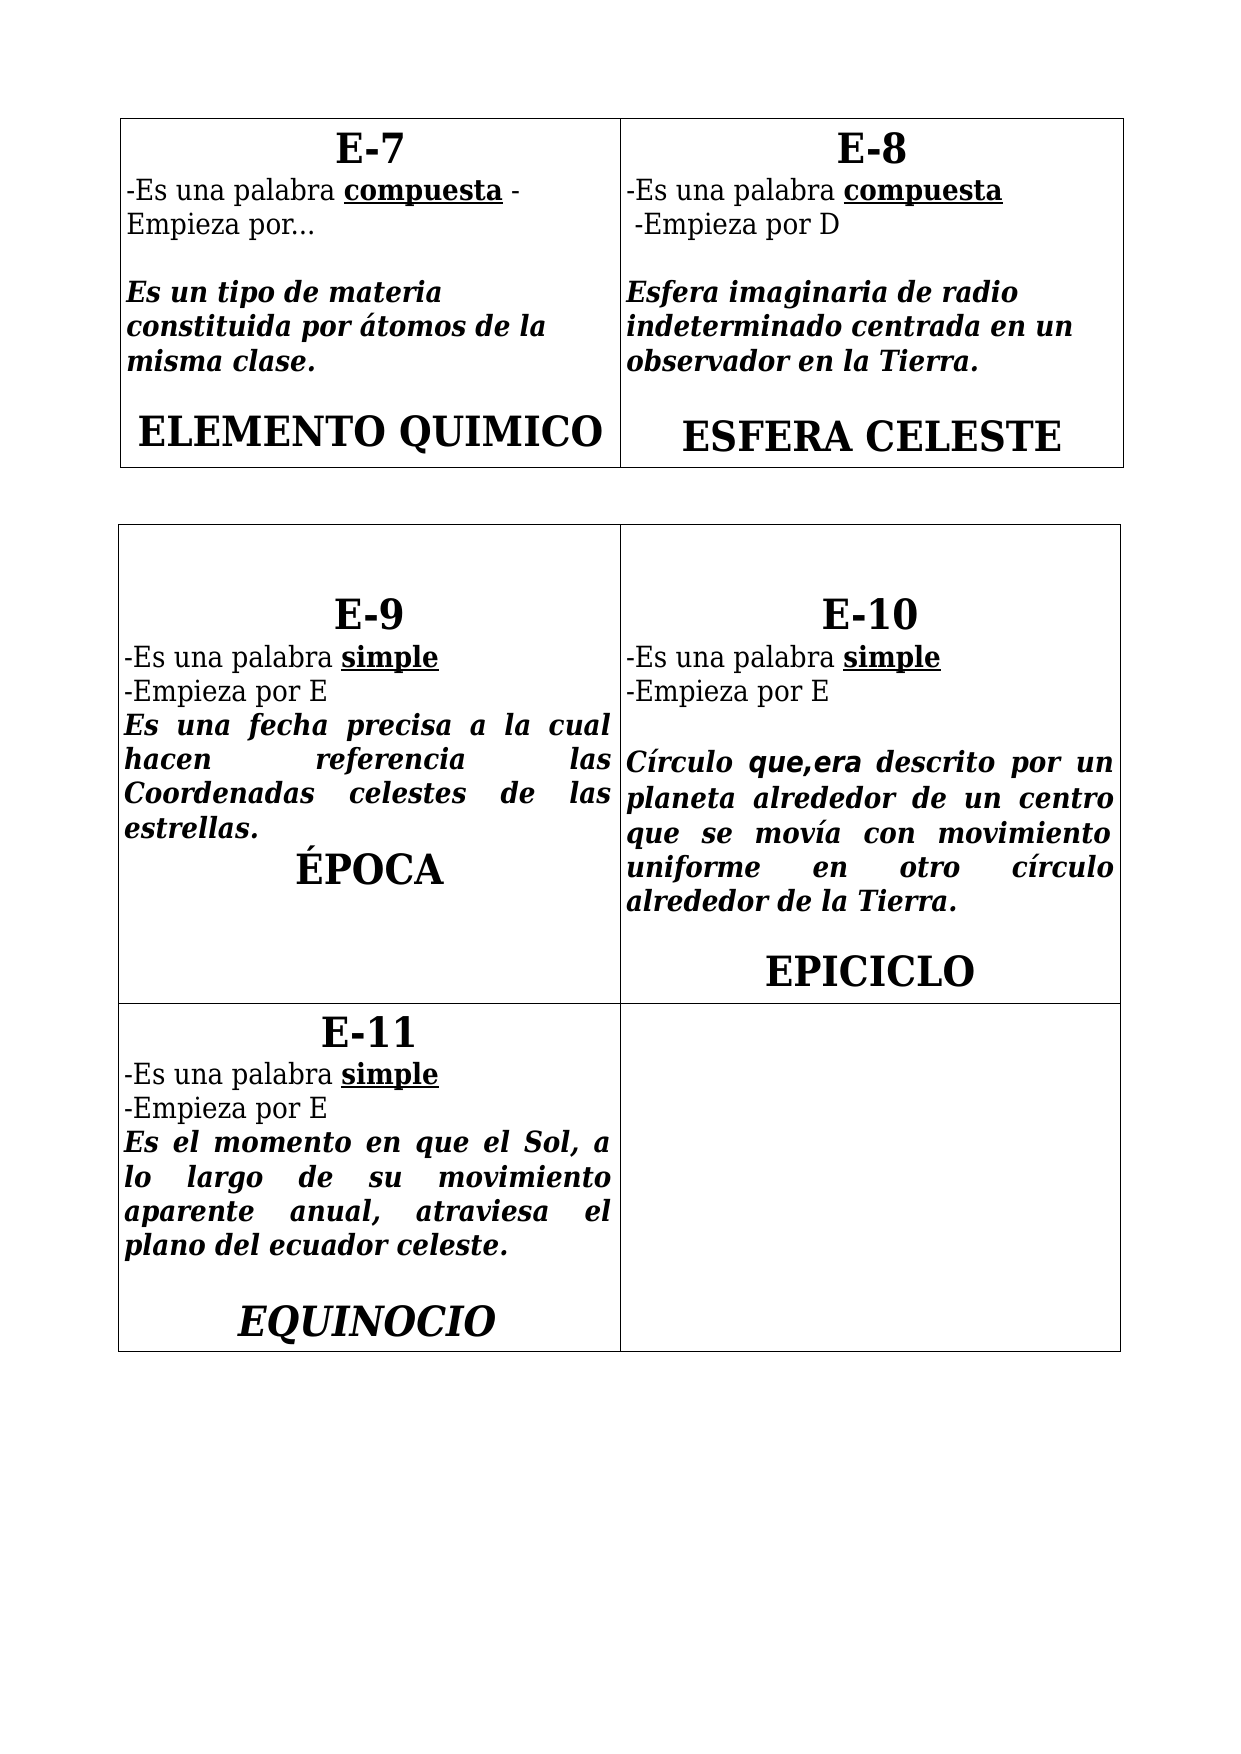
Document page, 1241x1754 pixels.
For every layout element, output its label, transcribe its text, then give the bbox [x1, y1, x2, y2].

table_header [119, 525, 620, 585]
table_cell [621, 1004, 1120, 1351]
table_cell E-8 -Es una palabra compuesta -Empieza por D Esfera imaginaria de radio indeterminado centrada en un observador en la Tierra. ESFERA CELESTE [621, 119, 1123, 467]
table_cell E-7 -Es una palabra compuesta -Empieza por... Es un tipo de materia constituida por átomos de la misma clase. ELEMENTO QUIMICO [121, 119, 620, 467]
table_cell E-11 -Es una palabra simple -Empieza por E Es el momento en que el Sol, a lo largo de su movimiento aparente anual, atraviesa el plano del ecuador celeste. EQUINOCIO [119, 1004, 620, 1351]
table_cell E-9 -Es una palabra simple -Empieza por E Es una fecha precisa a la cual hacen referencia las Coordenadas celestes de las estrellas. ÉPOCA [119, 585, 620, 1002]
table_header [621, 525, 1120, 585]
table_cell E-10 -Es una palabra simple -Empieza por E Círculo que,era descrito por un planeta alrededor de un centro que se movía con movimiento uniforme en otro círculo alrededor de la Tierra. EPICICLO [621, 585, 1120, 1002]
